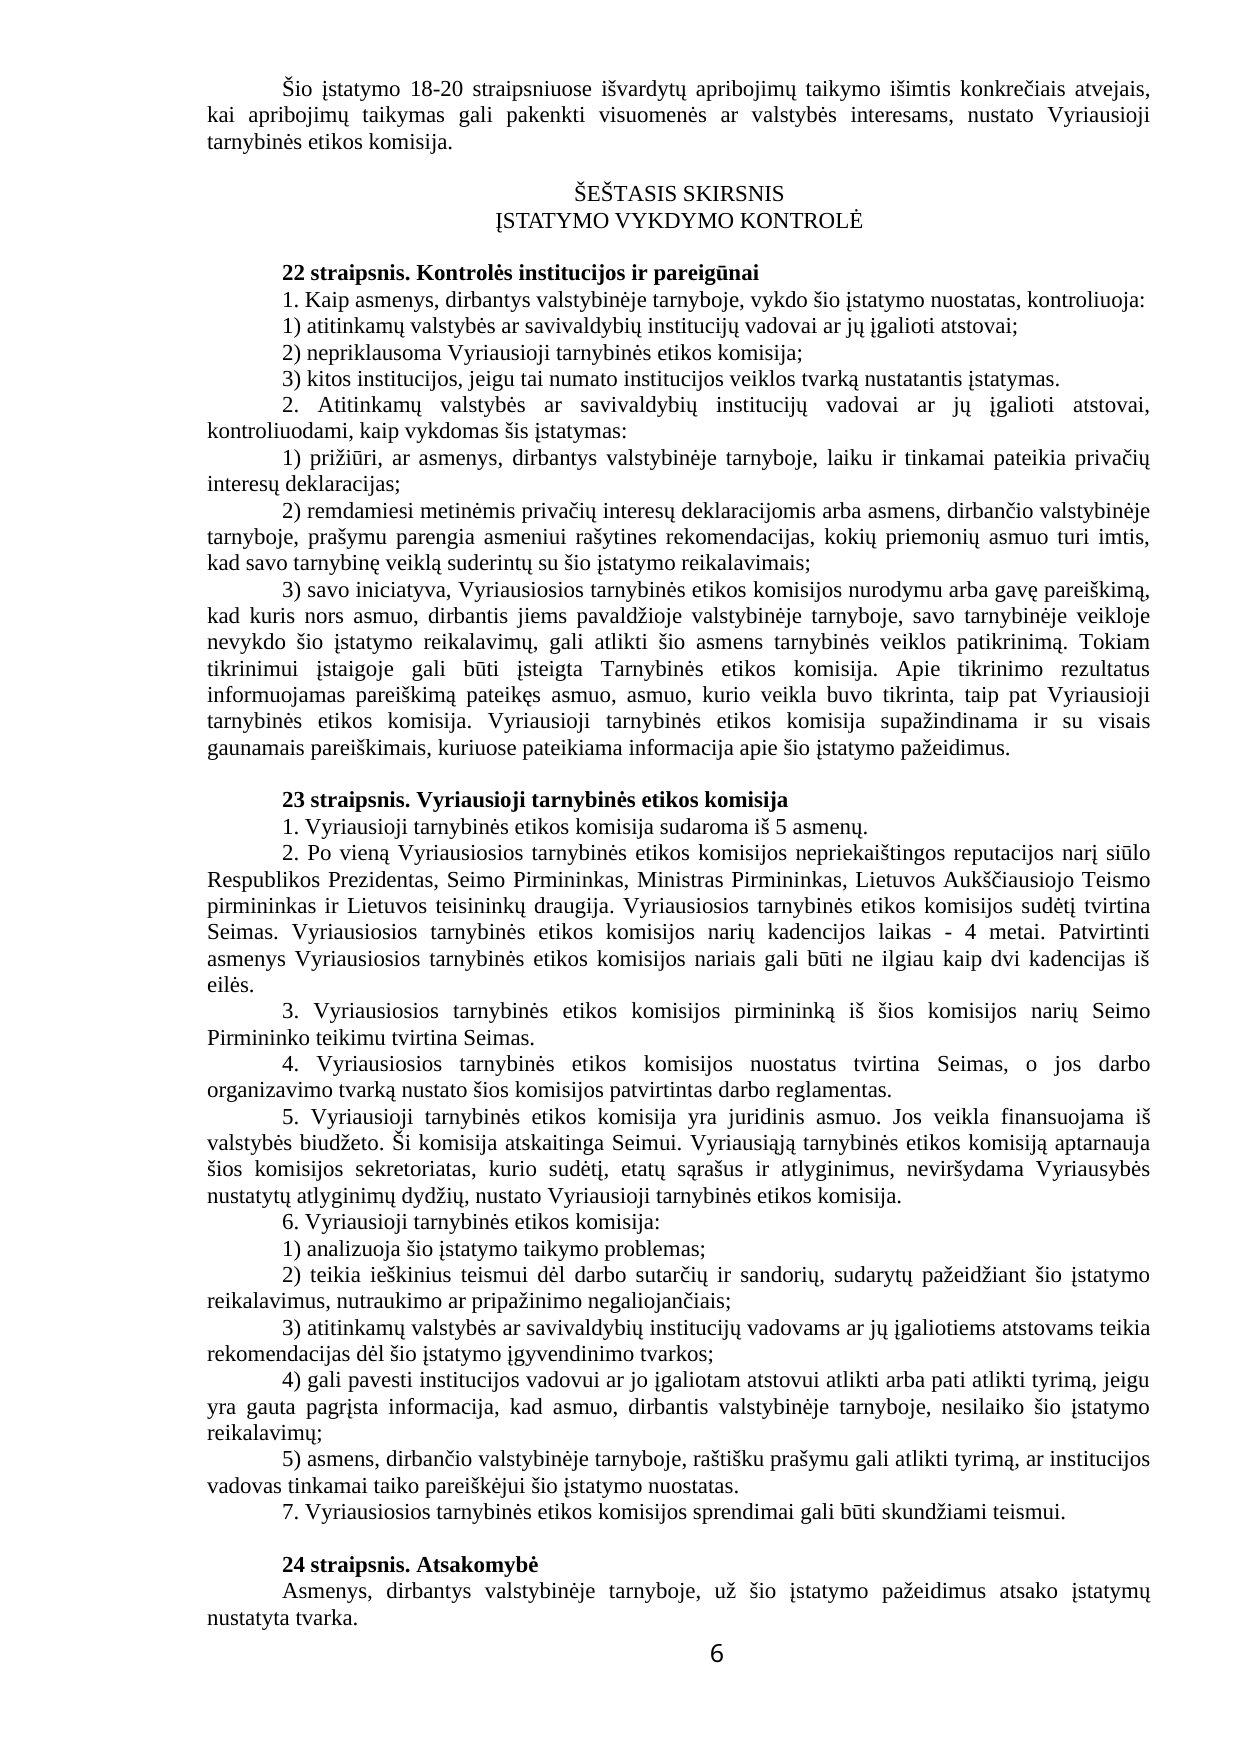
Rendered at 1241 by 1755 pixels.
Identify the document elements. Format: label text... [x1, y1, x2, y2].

text 2) teikia ieškinius teismui dėl darbo sutarčių ir sandorių, sudarytų pažeidžiant šio įstatymo reikalavimus, nutraukimo ar pripažinimo negaliojančiais; [207, 1261, 1152, 1314]
text 3) kitos institucijos, jeigu tai numato institucijos veiklos tvarką nustatantis įstatymas. [207, 365, 1152, 391]
text 4. Vyriausiosios tarnybinės etikos komisijos nuostatus tvirtina Seimas, o jos darbo organizavimo tvarką nustato šios komisijos patvirtintas darbo reglamentas. [207, 1050, 1152, 1103]
text 1. Kaip asmenys, dirbantys valstybinėje tarnyboje, vykdo šio įstatymo nuostatas, kontroliuoja: [207, 286, 1152, 312]
text 7. Vyriausiosios tarnybinės etikos komisijos sprendimai gali būti skundžiami teismui. [207, 1498, 1152, 1524]
text 24 straipsnis. Atsakomybė [207, 1551, 1152, 1577]
text 2. Atitinkamų valstybės ar savivaldybių institucijų vadovai ar jų įgalioti atstovai, kontroliuodami, kaip vykdomas šis įstatymas: [207, 391, 1152, 444]
text 1. Vyriausioji tarnybinės etikos komisija sudaroma iš 5 asmenų. [207, 813, 1152, 839]
text 3. Vyriausiosios tarnybinės etikos komisijos pirmininką iš šios komisijos narių Seimo Pirmininko teikimu tvirtina Seimas. [207, 997, 1152, 1050]
text 1) prižiūri, ar asmenys, dirbantys valstybinėje tarnyboje, laiku ir tinkamai pateikia privačių interesų deklaracijas; [207, 444, 1152, 497]
text 2. Po vieną Vyriausiosios tarnybinės etikos komisijos nepriekaištingos reputacijos narį siūlo Respublikos Prezidentas, Seimo Pirmininkas, Ministras Pirmininkas, Lietuvos Aukščiausiojo Teismo pirmininkas ir Lietuvos teisininkų draugija. Vyriausiosios tarnybinės etikos komisijos sudėtį tvirtina Seimas. Vyriausiosios tarnybinės etikos komisijos narių kadencijos laikas - 4 metai. Patvirtinti asmenys Vyriausiosios tarnybinės etikos komisijos nariais gali būti ne ilgiau kaip dvi kadencijas iš eilės. [207, 839, 1152, 997]
text 3) atitinkamų valstybės ar savivaldybių institucijų vadovams ar jų įgaliotiems atstovams teikia rekomendacijas dėl šio įstatymo įgyvendinimo tvarkos; [207, 1314, 1152, 1366]
text Asmenys, dirbantys valstybinėje tarnyboje, už šio įstatymo pažeidimus atsako įstatymų nustatyta tvarka. [207, 1577, 1152, 1630]
subtitle ĮSTATYMO VYKDYMO KONTROLĖ [207, 207, 1152, 233]
text 1) atitinkamų valstybės ar savivaldybių institucijų vadovai ar jų įgalioti atstovai; [207, 312, 1152, 338]
text 22 straipsnis. Kontrolės institucijos ir pareigūnai [207, 259, 1152, 286]
text 2) nepriklausoma Vyriausioji tarnybinės etikos komisija; [207, 338, 1152, 365]
text 3) savo iniciatyva, Vyriausiosios tarnybinės etikos komisijos nurodymu arba gavę pareiškimą, kad kuris nors asmuo, dirbantis jiems pavaldžioje valstybinėje tarnyboje, savo tarnybinėje veikloje nevykdo šio įstatymo reikalavimų, gali atlikti šio asmens tarnybinės veiklos patikrinimą. Tokiam tikrinimui įstaigoje gali būti įsteigta Tarnybinės etikos komisija. Apie tikrinimo rezultatus informuojamas pareiškimą pateikęs asmuo, asmuo, kurio veikla buvo tikrinta, taip pat Vyriausioji tarnybinės etikos komisija. Vyriausioji tarnybinės etikos komisija supažindinama ir su visais gaunamais pareiškimais, kuriuose pateikiama informacija apie šio įstatymo pažeidimus. [207, 576, 1152, 760]
text ŠEŠTASIS SKIRSNIS [207, 180, 1152, 207]
text 5. Vyriausioji tarnybinės etikos komisija yra juridinis asmuo. Jos veikla finansuojama iš valstybės biudžeto. Ši komisija atskaitinga Seimui. Vyriausiąją tarnybinės etikos komisiją aptarnauja šios komisijos sekretoriatas, kurio sudėtį, etatų sąrašus ir atlyginimus, neviršydama Vyriausybės nustatytų atlyginimų dydžių, nustato Vyriausioji tarnybinės etikos komisija. [207, 1103, 1152, 1208]
text 5) asmens, dirbančio valstybinėje tarnyboje, raštišku prašymu gali atlikti tyrimą, ar institucijos vadovas tinkamai taiko pareiškėjui šio įstatymo nuostatas. [207, 1445, 1152, 1498]
text 1) analizuoja šio įstatymo taikymo problemas; [207, 1234, 1152, 1261]
text 23 straipsnis. Vyriausioji tarnybinės etikos komisija [207, 787, 1152, 813]
text Šio įstatymo 18-20 straipsniuose išvardytų apribojimų taikymo išimtis konkrečiais atvejais, kai apribojimų taikymas gali pakenkti visuomenės ar valstybės interesams, nustato Vyriausioji tarnybinės etikos komisija. [207, 75, 1152, 154]
text 6. Vyriausioji tarnybinės etikos komisija: [207, 1208, 1152, 1234]
text 2) remdamiesi metinėmis privačių interesų deklaracijomis arba asmens, dirbančio valstybinėje tarnyboje, prašymu parengia asmeniui rašytines rekomendacijas, kokių priemonių asmuo turi imtis, kad savo tarnybinę veiklą suderintų su šio įstatymo reikalavimais; [207, 497, 1152, 576]
text 4) gali pavesti institucijos vadovui ar jo įgaliotam atstovui atlikti arba pati atlikti tyrimą, jeigu yra gauta pagrįsta informacija, kad asmuo, dirbantis valstybinėje tarnyboje, nesilaiko šio įstatymo reikalavimų; [207, 1366, 1152, 1445]
